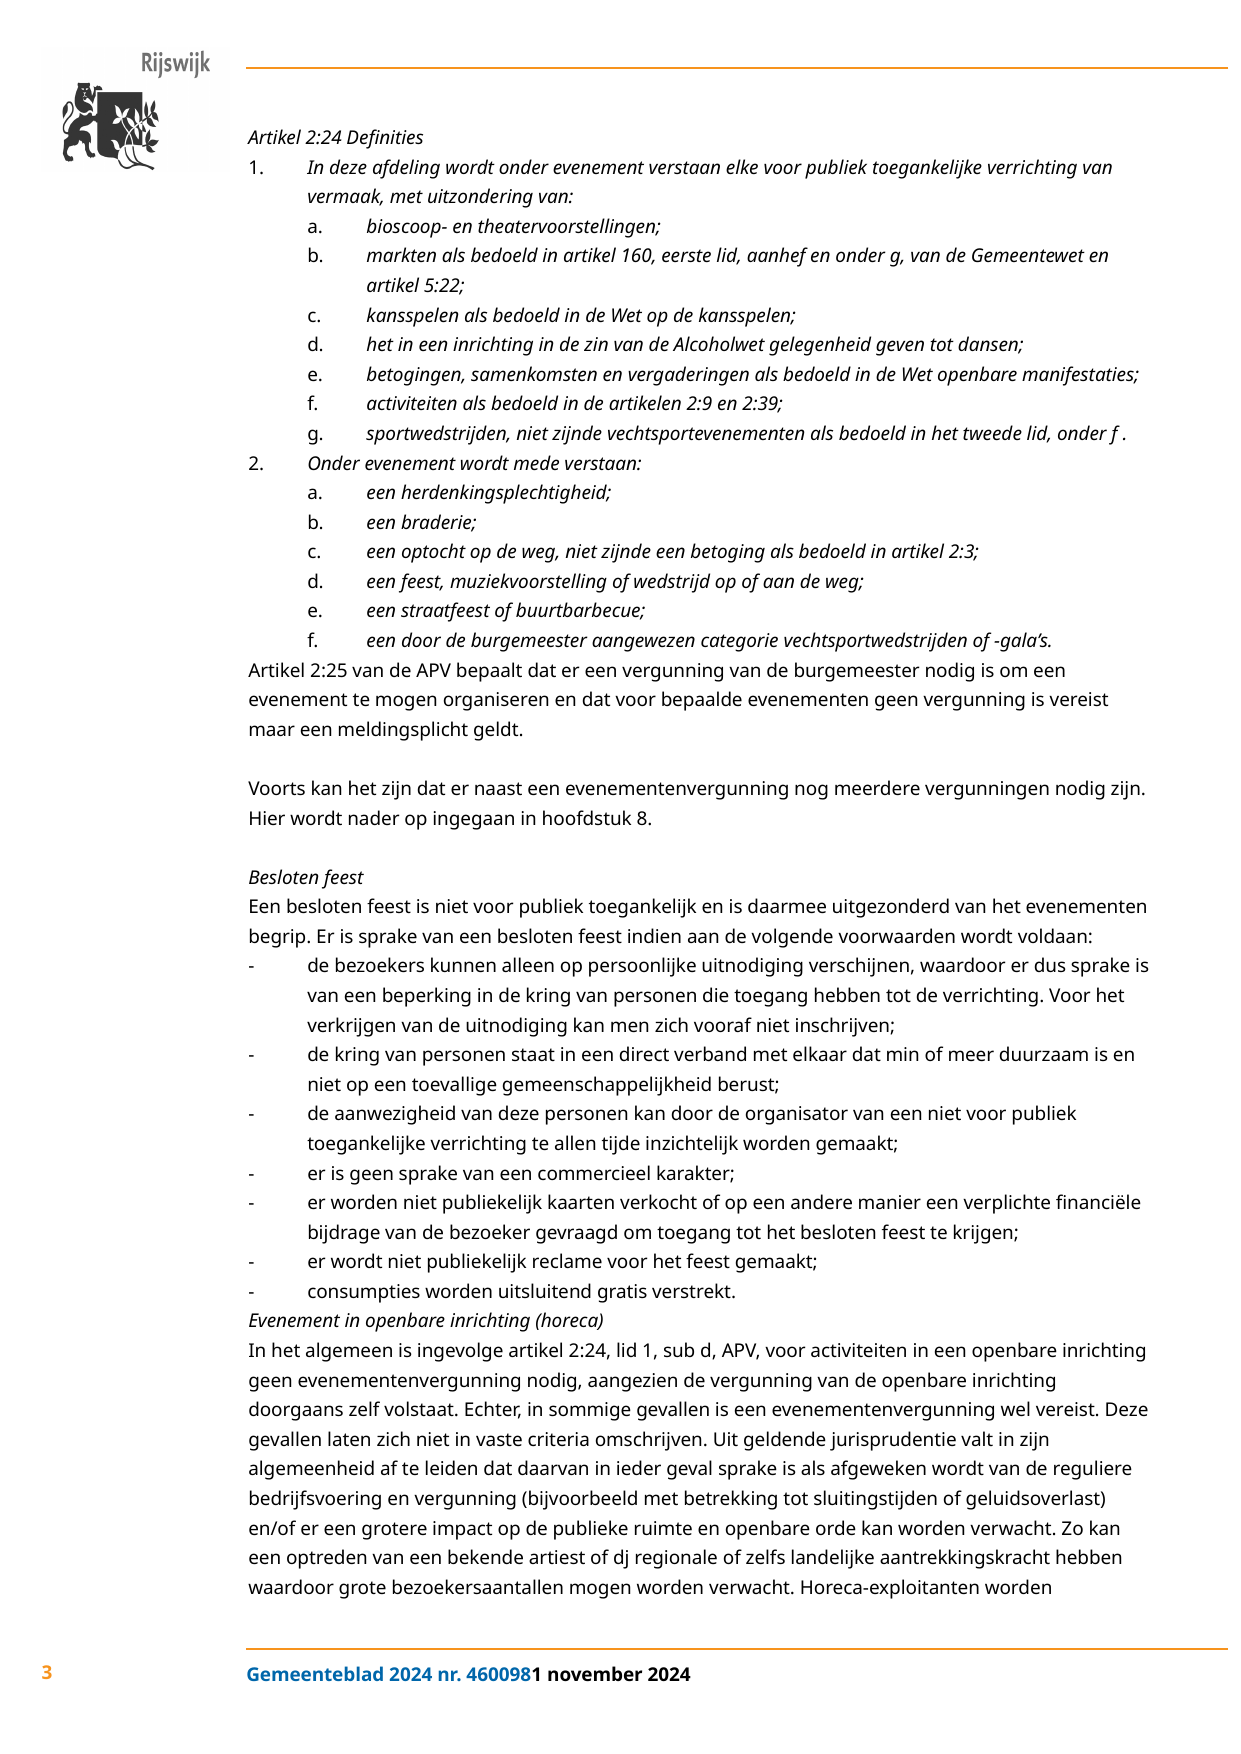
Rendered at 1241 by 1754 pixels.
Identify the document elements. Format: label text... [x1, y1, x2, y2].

list activiteiten als bedoeld in de artikelen 2:9 en 2:39; [307, 391, 1152, 416]
list consumpties worden uitsluitend gratis verstrekt. [248, 1278, 1152, 1304]
list markten als bedoeld in artikel 160, eerste lid, aanhef en onder g, van de Gemeentewet en artikel 5:22; [307, 243, 1152, 298]
list de kring van personen staat in een direct verband met elkaar dat min of meer duurzaam is en niet op een toevallige gemeenschappelijkheid berust; [248, 1041, 1152, 1097]
list een braderie; [307, 509, 1152, 535]
list sportwedstrijden, niet zijnde vechtsportevenementen als bedoeld in het tweede lid, onder f . [307, 420, 1152, 446]
text Besloten feest [248, 864, 1152, 890]
list een feest, muziekvoorstelling of wedstrijd op of aan de weg; [307, 568, 1152, 594]
list een straatfeest of buurtbarbecue; [307, 598, 1152, 623]
list kansspelen als bedoeld in de Wet op de kansspelen; [307, 302, 1152, 328]
text In het algemeen is ingevolge artikel 2:24, lid 1, sub d, APV, voor activiteiten in een openbare inrichting geen evenementenvergunning nodig, aangezien de vergunning van de openbare inrichting doorgaans zelf volstaat. Echter, in sommige gevallen is een evenementenvergunning wel vereist. Deze gevallen laten zich niet in vaste criteria omschrijven. Uit geldende jurisprudentie valt in zijn algemeenheid af te leiden dat daarvan in ieder geval sprake is als afgeweken wordt van de reguliere bedrijfsvoering en vergunning (bijvoorbeeld met betrekking tot sluitingstijden of geluidsoverlast) en/of er een grotere impact op de publieke ruimte en openbare orde kan worden verwacht. Zo kan een optreden van een bekende artiest of dj regionale of zelfs landelijke aantrekkingskracht hebben waardoor grote bezoekersaantallen mogen worden verwacht. Horeca-exploitanten worden [248, 1337, 1152, 1600]
text Artikel 2:25 van de APV bepaalt dat er een vergunning van de burgemeester nodig is om een evenement te mogen organiseren en dat voor bepaalde evenementen geen vergunning is vereist maar een meldingsplicht geldt. [248, 657, 1152, 742]
text Een besloten feest is niet voor publiek toegankelijk en is daarmee uitgezonderd van het evenementen begrip. Er is sprake van een besloten feest indien aan de volgende voorwaarden wordt voldaan: [248, 893, 1152, 949]
list een optocht op de weg, niet zijnde een betoging als bedoeld in artikel 2:3; [307, 538, 1152, 564]
list er worden niet publiekelijk kaarten verkocht of op een andere manier een verplichte financiële bijdrage van de bezoeker gevraagd om toegang tot het besloten feest te krijgen; [248, 1189, 1152, 1245]
list er is geen sprake van een commercieel karakter; [248, 1160, 1152, 1186]
list een herdenkingsplechtigheid; [307, 479, 1152, 505]
picture [41, 47, 231, 172]
list betogingen, samenkomsten en vergaderingen als bedoeld in de Wet openbare manifestaties; [307, 361, 1152, 387]
list In deze afdeling wordt onder evenement verstaan elke voor publiek toegankelijke verrichting van vermaak, met uitzondering van: [248, 154, 1152, 209]
list bioscoop- en theatervoorstellingen; [307, 213, 1152, 239]
list een door de burgemeester aangewezen categorie vechtsportwedstrijden of -gala’s. [307, 627, 1152, 653]
list de aanwezigheid van deze personen kan door de organisator van een niet voor publiek toegankelijke verrichting te allen tijde inzichtelijk worden gemaakt; [248, 1101, 1152, 1156]
text Artikel 2:24 Definities [248, 124, 1152, 150]
text Evenement in openbare inrichting (horeca) [248, 1308, 1152, 1333]
list de bezoekers kunnen alleen op persoonlijke uitnodiging verschijnen, waardoor er dus sprake is van een beperking in de kring van personen die toegang hebben tot de verrichting. Voor het verkrijgen van de uitnodiging kan men zich vooraf niet inschrijven; [248, 953, 1152, 1038]
list het in een inrichting in de zin van de Alcoholwet gelegenheid geven tot dansen; [307, 331, 1152, 357]
list er wordt niet publiekelijk reclame voor het feest gemaakt; [248, 1248, 1152, 1274]
list Onder evenement wordt mede verstaan: [248, 450, 1152, 476]
text Voorts kan het zijn dat er naast een evenementenvergunning nog meerdere vergunningen nodig zijn. Hier wordt nader op ingegaan in hoofdstuk 8. [248, 775, 1152, 831]
